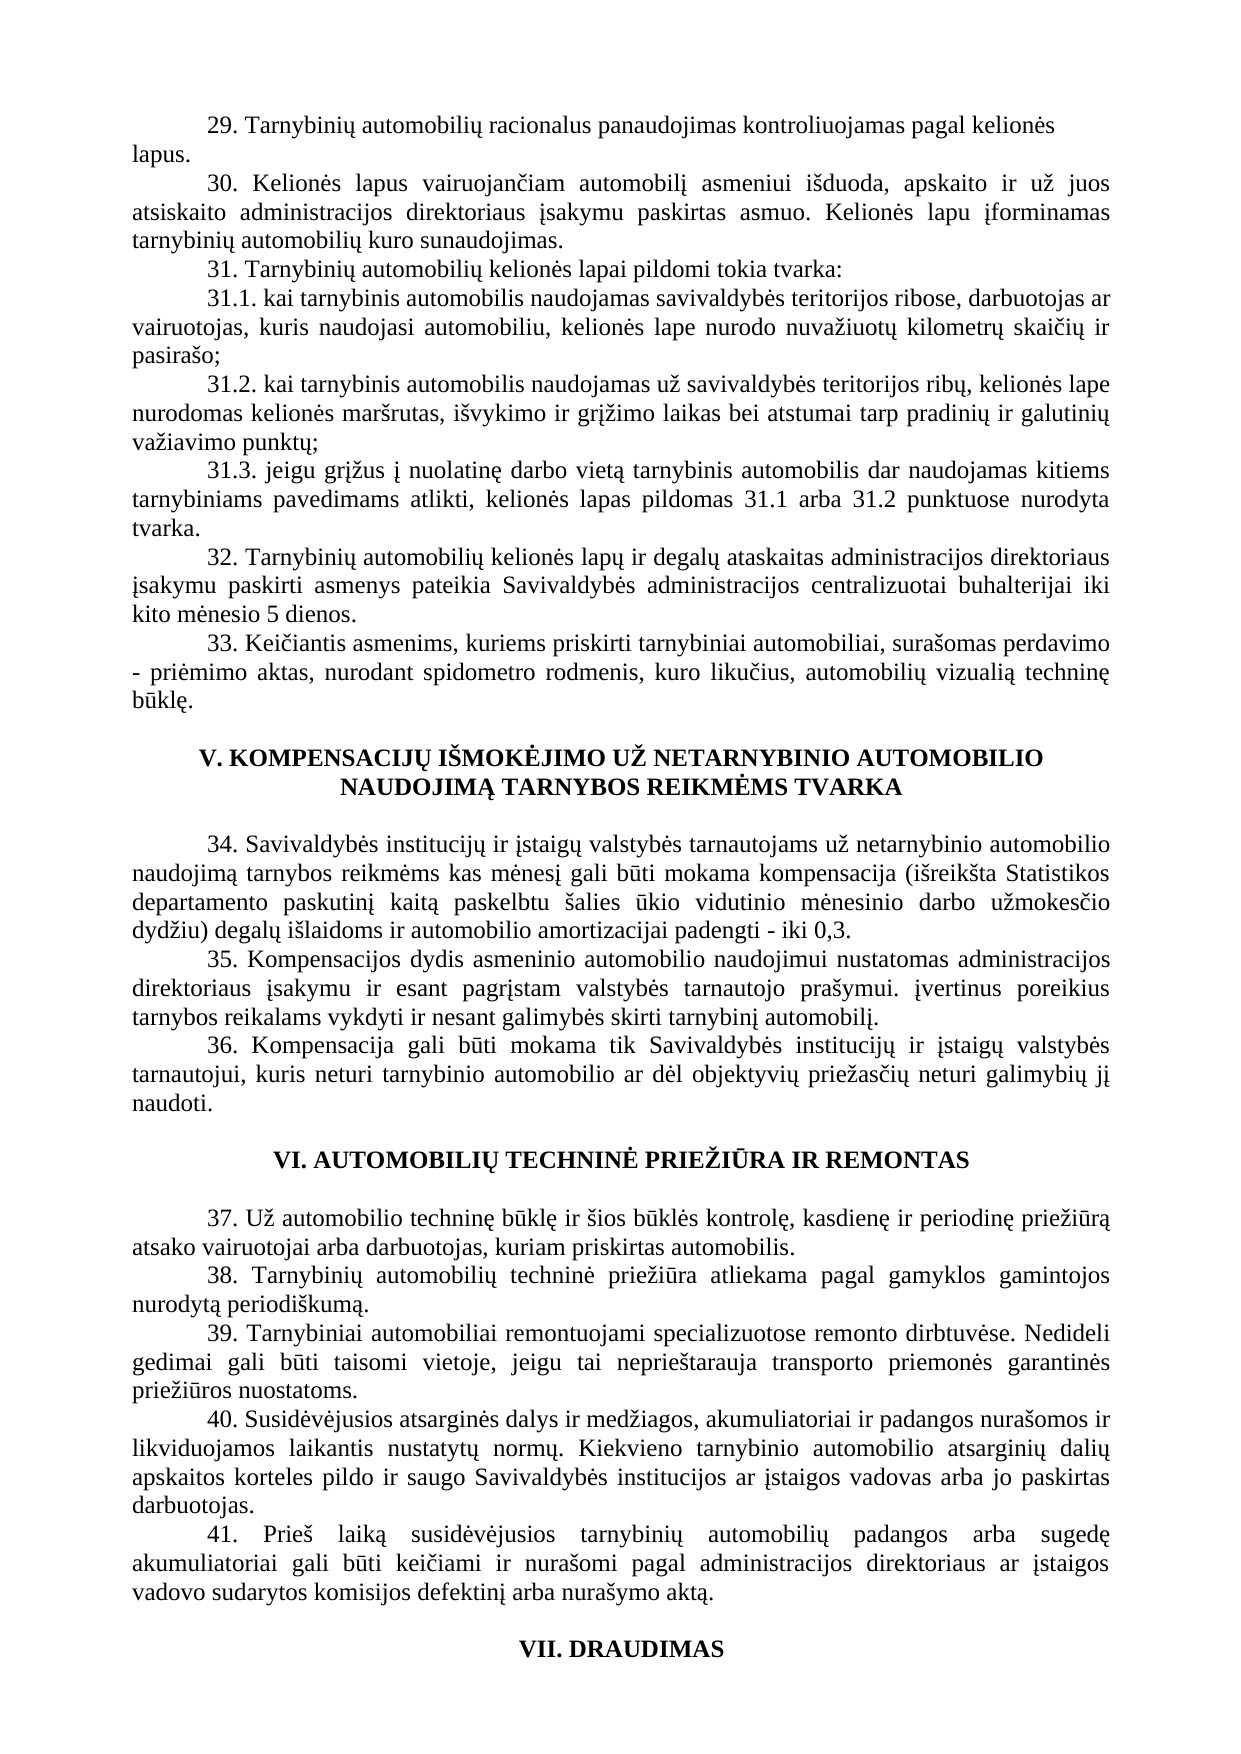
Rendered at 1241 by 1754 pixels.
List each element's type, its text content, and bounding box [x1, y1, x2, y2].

text 31.2. kai tarnybinis automobilis naudojamas už savivaldybės teritorijos ribų, kelionės lape nurodomas kelionės maršrutas, išvykimo ir grįžimo laikas bei atstumai tarp pradinių ir galutinių važiavimo punktų; [132, 369, 1111, 455]
text 34. Savivaldybės institucijų ir įstaigų valstybės tarnautojams už netarnybinio automobilio naudojimą tarnybos reikmėms kas mėnesį gali būti mokama kompensacija (išreikšta Statistikos departamento paskutinį kaitą paskelbtu šalies ūkio vidutinio mėnesinio darbo užmokesčio dydžiu) degalų išlaidoms ir automobilio amortizacijai padengti - iki 0,3. [132, 829, 1111, 944]
text 30. Kelionės lapus vairuojančiam automobilį asmeniui išduoda, apskaito ir už juos atsiskaito administracijos direktoriaus įsakymu paskirtas asmuo. Kelionės lapu įforminamas tarnybinių automobilių kuro sunaudojimas. [132, 168, 1111, 254]
text 31.3. jeigu grįžus į nuolatinę darbo vietą tarnybinis automobilis dar naudojamas kitiems tarnybiniams pavedimams atlikti, kelionės lapas pildomas 31.1 arba 31.2 punktuose nurodyta tvarka. [132, 455, 1111, 542]
text 41. Prieš laiką susidėvėjusios tarnybinių automobilių padangos arba sugedę akumuliatoriai gali būti keičiami ir nurašomi pagal administracijos direktoriaus ar įstaigos vadovo sudarytos komisijos defektinį arba nurašymo aktą. [132, 1519, 1111, 1605]
text VII. DRAUDIMAS [132, 1634, 1111, 1663]
text 40. Susidėvėjusios atsarginės dalys ir medžiagos, akumuliatoriai ir padangos nurašomos ir likviduojamos laikantis nustatytų normų. Kiekvieno tarnybinio automobilio atsarginių dalių apskaitos korteles pildo ir saugo Savivaldybės institucijos ar įstaigos vadovas arba jo paskirtas darbuotojas. [132, 1404, 1111, 1519]
text 29. Tarnybinių automobilių racionalus panaudojimas kontroliuojamas pagal kelionės [132, 110, 1111, 139]
text 31. Tarnybinių automobilių kelionės lapai pildomi tokia tvarka: [132, 254, 1111, 283]
text lapus. [132, 139, 1111, 168]
text 39. Tarnybiniai automobiliai remontuojami specializuotose remonto dirbtuvėse. Nedideli gedimai gali būti taisomi vietoje, jeigu tai neprieštarauja transporto priemonės garantinės priežiūros nuostatoms. [132, 1318, 1111, 1404]
text 33. Keičiantis asmenims, kuriems priskirti tarnybiniai automobiliai, surašomas perdavimo - priėmimo aktas, nurodant spidometro rodmenis, kuro likučius, automobilių vizualią techninę būklę. [132, 628, 1111, 714]
text 36. Kompensacija gali būti mokama tik Savivaldybės institucijų ir įstaigų valstybės tarnautojui, kuris neturi tarnybinio automobilio ar dėl objektyvių priežasčių neturi galimybių jį naudoti. [132, 1030, 1111, 1117]
text VI. AUTOMOBILIŲ TECHNINĖ PRIEŽIŪRA IR REMONTAS [132, 1145, 1111, 1174]
text 31.1. kai tarnybinis automobilis naudojamas savivaldybės teritorijos ribose, darbuotojas ar vairuotojas, kuris naudojasi automobiliu, kelionės lape nurodo nuvažiuotų kilometrų skaičių ir pasirašo; [132, 283, 1111, 369]
text 37. Už automobilio techninę būklę ir šios būklės kontrolę, kasdienę ir periodinę priežiūrą atsako vairuotojai arba darbuotojas, kuriam priskirtas automobilis. [132, 1203, 1111, 1260]
text 32. Tarnybinių automobilių kelionės lapų ir degalų ataskaitas administracijos direktoriaus įsakymu paskirti asmenys pateikia Savivaldybės administracijos centralizuotai buhalterijai iki kito mėnesio 5 dienos. [132, 542, 1111, 628]
text 35. Kompensacijos dydis asmeninio automobilio naudojimui nustatomas administracijos direktoriaus įsakymu ir esant pagrįstam valstybės tarnautojo prašymui. įvertinus poreikius tarnybos reikalams vykdyti ir nesant galimybės skirti tarnybinį automobilį. [132, 944, 1111, 1030]
text 38. Tarnybinių automobilių techninė priežiūra atliekama pagal gamyklos gamintojos nurodytą periodiškumą. [132, 1260, 1111, 1318]
text V. KOMPENSACIJŲ IŠMOKĖJIMO UŽ NETARNYBINIO AUTOMOBILIO NAUDOJIMĄ TARNYBOS REIKMĖMS TVARKA [132, 743, 1111, 800]
